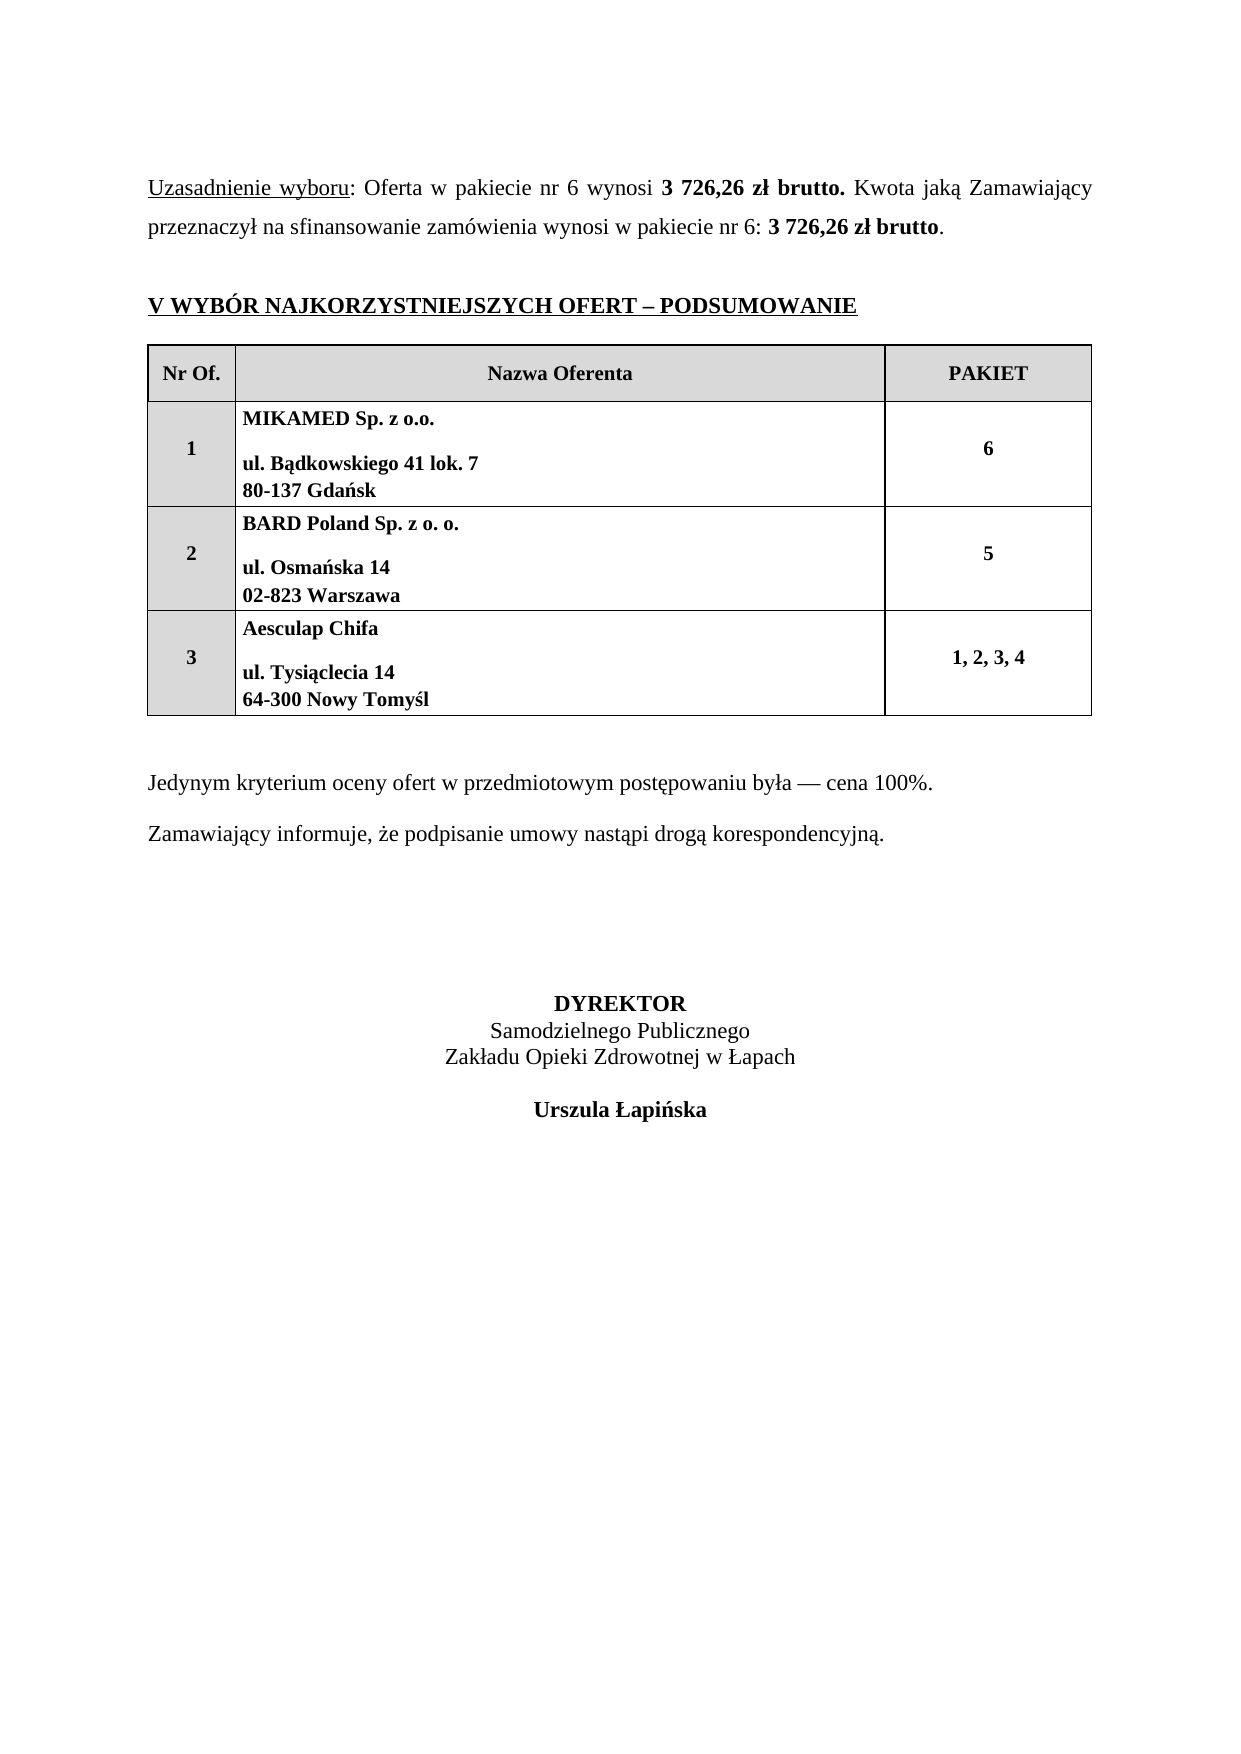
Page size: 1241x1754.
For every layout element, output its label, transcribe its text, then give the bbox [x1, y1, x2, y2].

text V WYBÓR NAJKORZYSTNIEJSZYCH OFERT – PODSUMOWANIE [148, 292, 1093, 319]
text Zamawiający informuje, że podpisanie umowy nastąpi drogą korespondencyjną. [148, 820, 1093, 846]
text Jedynym kryterium oceny ofert w przedmiotowym postępowaniu była — cena 100%. [148, 769, 1093, 795]
table_cell MIKAMED Sp. z o.o. ul. Bądkowskiego 41 lok. 7 80-137 Gdańsk [236, 402, 884, 506]
table_cell 6 [886, 402, 1091, 506]
table_header PAKIET [886, 346, 1091, 401]
table_cell 1, 2, 3, 4 [886, 611, 1091, 715]
table_cell Aesculap Chifa ul. Tysiąclecia 14 64-300 Nowy Tomyśl [236, 611, 884, 715]
table_cell 2 [148, 507, 235, 610]
table_header Nazwa Oferenta [236, 346, 884, 401]
table_header Nr Of. [149, 346, 235, 401]
text Urszula Łapińska [148, 1096, 1093, 1122]
text DYREKTOR [148, 990, 1093, 1017]
table_cell 5 [886, 507, 1091, 610]
table_cell BARD Poland Sp. z o. o. ul. Osmańska 14 02-823 Warszawa [236, 507, 884, 610]
table_cell 1 [148, 402, 235, 506]
text Samodzielnego Publicznego [148, 1017, 1093, 1043]
text Zakładu Opieki Zdrowotnej w Łapach [148, 1043, 1093, 1069]
text Uzasadnienie wyboru: Oferta w pakiecie nr 6 wynosi 3 726,26 zł brutto. Kwota jaką Zamawiający przeznaczył na sfinansowanie zamówienia wynosi w pakiecie nr 6: 3 726,26 zł brutto. [148, 174, 1093, 240]
table_cell 3 [148, 611, 235, 715]
